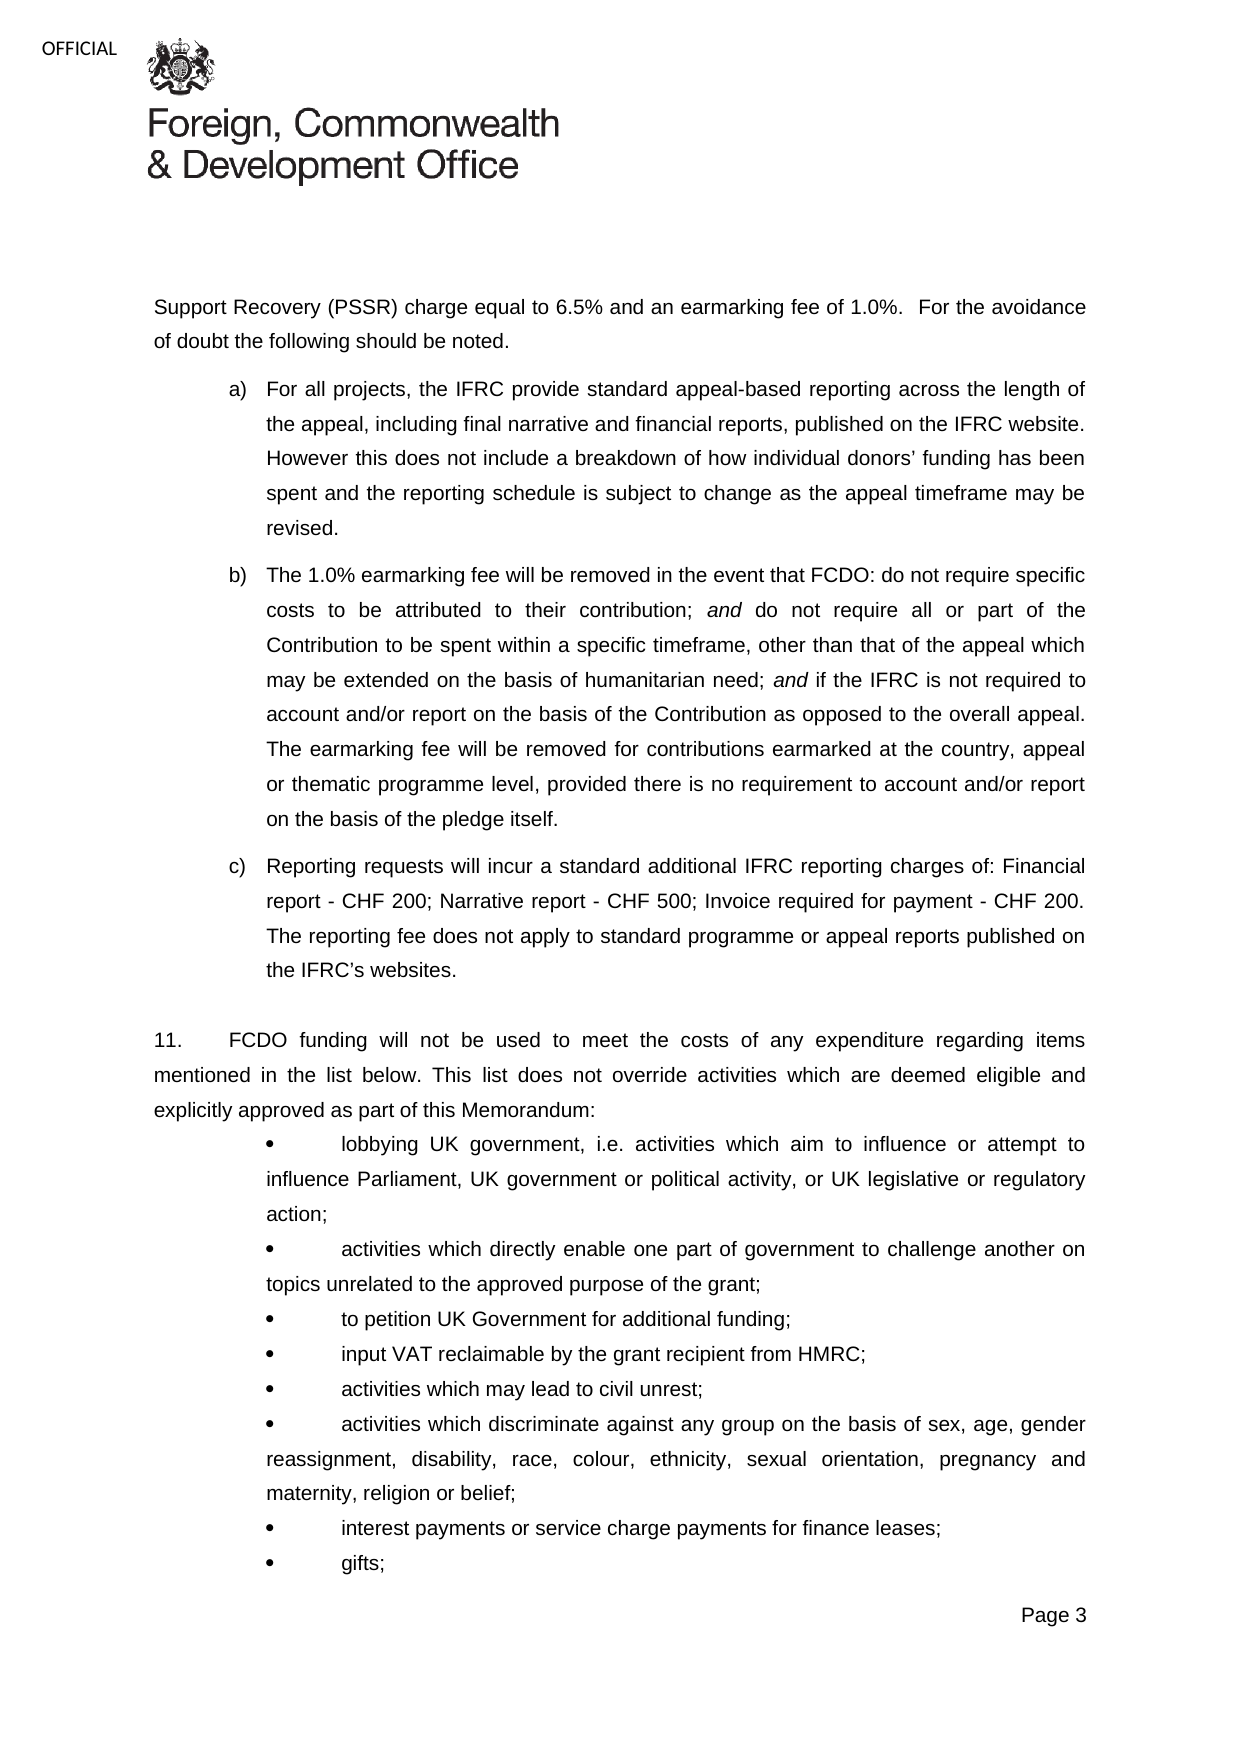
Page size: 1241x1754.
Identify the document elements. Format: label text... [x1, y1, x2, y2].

list lobbying UK government, i.e. activities which aim to influence or attempt to influence Parliament, UK government or political activity, or UK legislative or regulatory action; [266, 1133, 1087, 1226]
list Reporting requests will incur a standard additional IFRC reporting charges of: Financial report - CHF 200; Narrative report - CHF 500; Invoice required for payment - CHF 200. The reporting fee does not apply to standard programme or appeal reports published on the IFRC’s websites. [228, 855, 1087, 982]
list FCDO funding will not be used to meet the costs of any expenditure regarding items mentioned in the list below. This list does not override activities which are deemed eligible and explicitly approved as part of this Memorandum: [153, 1029, 1087, 1121]
list input VAT reclaimable by the grant recipient from HMRC; [266, 1342, 1087, 1366]
list interest payments or service charge payments for finance leases; [266, 1517, 1087, 1540]
picture [146, 37, 559, 186]
list to petition UK Government for additional funding; [266, 1307, 1087, 1331]
list activities which discriminate against any group on the basis of sex, age, gender reassignment, disability, race, colour, ethnicity, sexual orientation, pregnancy and maternity, religion or belief; [266, 1412, 1087, 1505]
list activities which directly enable one part of government to challenge another on topics unrelated to the approved purpose of the grant; [266, 1237, 1087, 1296]
list activities which may lead to civil unrest; [266, 1377, 1087, 1401]
list For all projects, the IFRC provide standard appeal-based reporting across the length of the appeal, including final narrative and financial reports, published on the IFRC website. However this does not include a breakdown of how individual donors’ funding has been spent and the reporting schedule is subject to change as the appeal timeframe may be revised. [228, 377, 1087, 540]
list Support Recovery (PSSR) charge equal to 6.5% and an earmarking fee of 1.0%. For the avoidance of doubt the following should be noted. [153, 295, 1087, 353]
list gifts; [266, 1552, 1087, 1575]
list The 1.0% earmarking fee will be removed in the event that FCDO: do not require specific costs to be attributed to their contribution; and do not require all or part of the Contribution to be spent within a specific timeframe, other than that of the appeal which may be extended on the basis of humanitarian need; and if the IFRC is not required to account and/or report on the basis of the Contribution as opposed to the overall appeal. The earmarking fee will be removed for contributions earmarked at the country, appeal or thematic programme level, provided there is no requirement to account and/or report on the basis of the pledge itself. [228, 564, 1087, 831]
